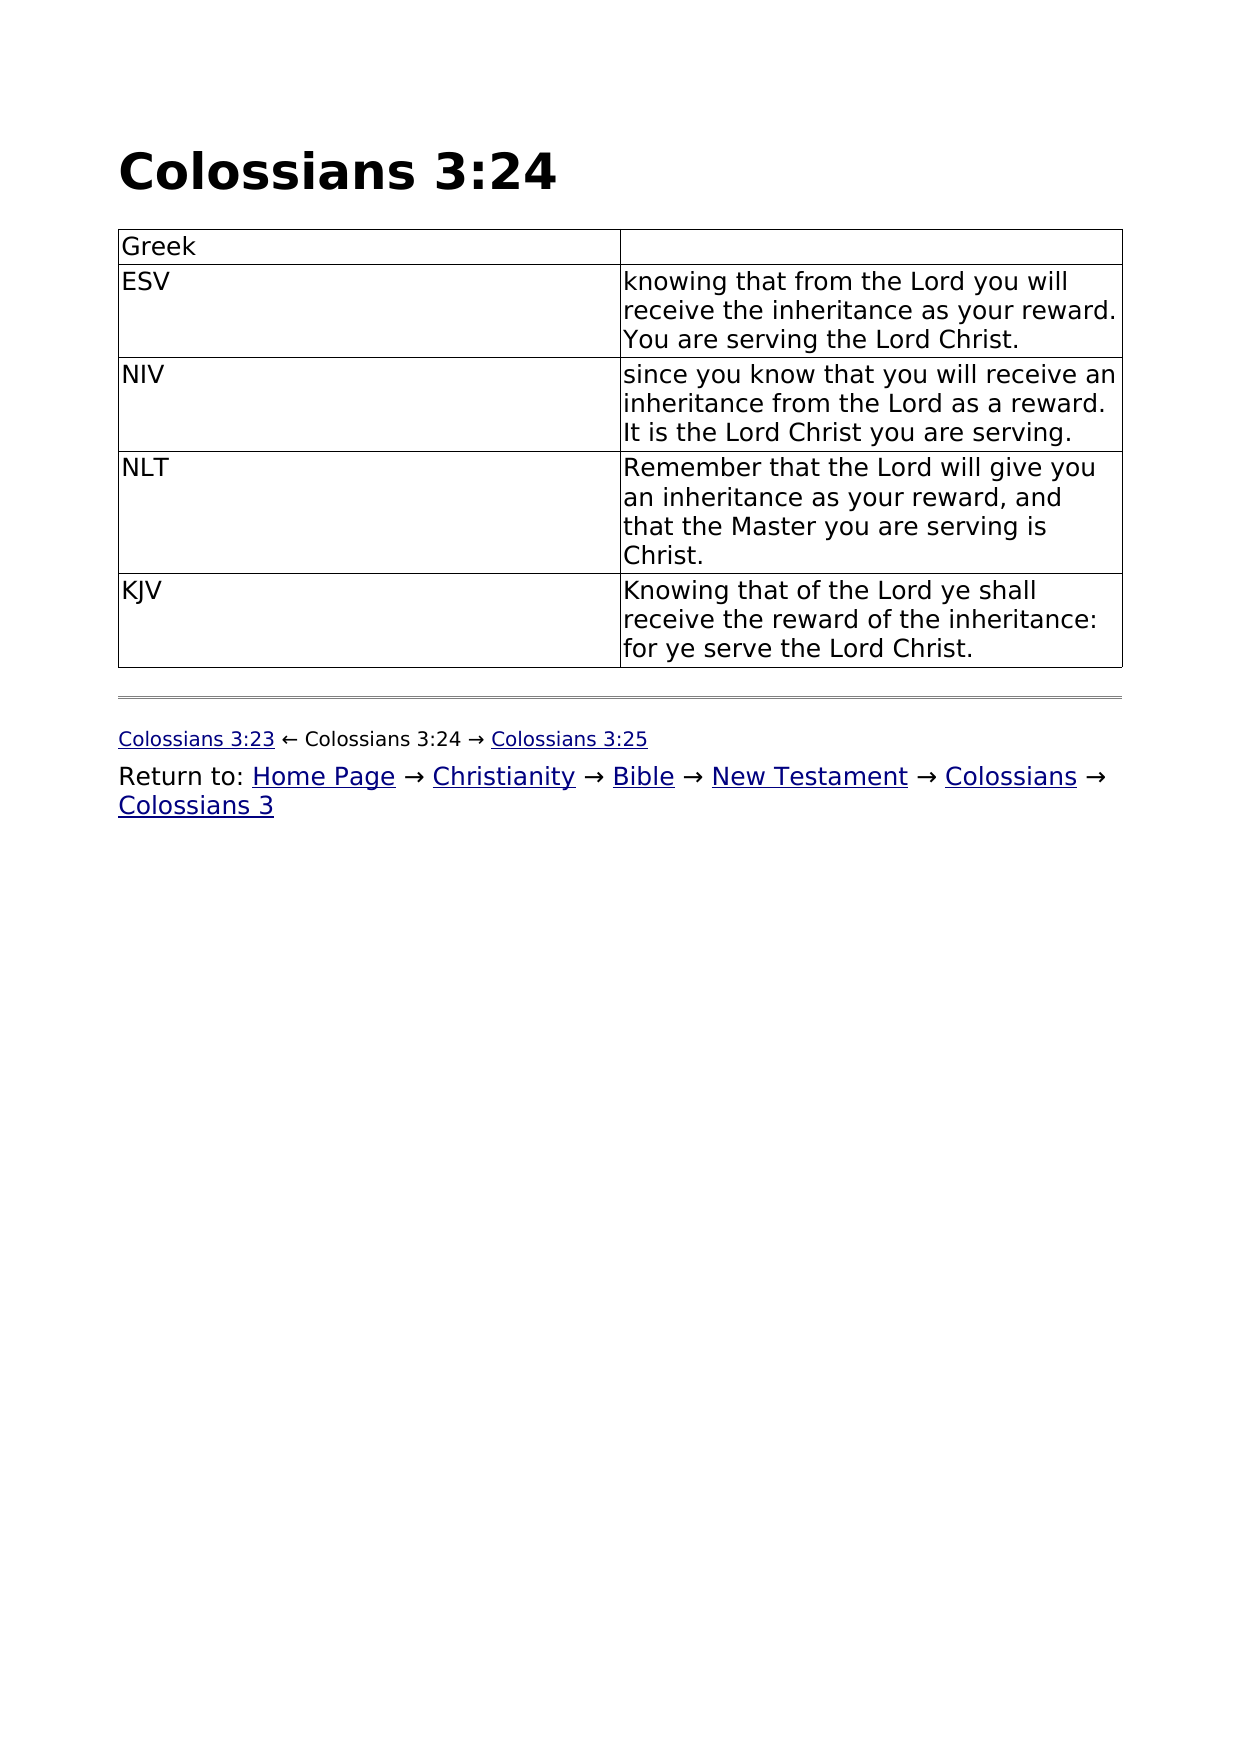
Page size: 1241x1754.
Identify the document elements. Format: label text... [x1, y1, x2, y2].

table_cell Remember that the Lord will give you an inheritance as your reward, and that the Master you are serving is Christ. [621, 452, 1122, 573]
table_cell NIV [119, 358, 620, 451]
table_cell knowing that from the Lord you will receive the inheritance as your reward. You are serving the Lord Christ. [621, 265, 1122, 357]
table_cell since you know that you will receive an inheritance from the Lord as a reward. It is the Lord Christ you are serving. [621, 358, 1122, 451]
text Return to: Home Page → Christianity → Bible → New Testament → Colossians → Colossians 3 [118, 762, 1122, 820]
subtitle Colossians 3:24 [118, 143, 1122, 201]
table_header [621, 230, 1122, 264]
table_cell Knowing that of the Lord ye shall receive the reward of the inheritance: for ye serve the Lord Christ. [621, 574, 1122, 667]
table_cell ESV [119, 265, 620, 357]
table_cell KJV [119, 574, 620, 667]
table_header Greek [119, 230, 620, 264]
table_cell NLT [119, 452, 620, 573]
text Colossians 3:23 ← Colossians 3:24 → Colossians 3:25 [118, 728, 1122, 762]
